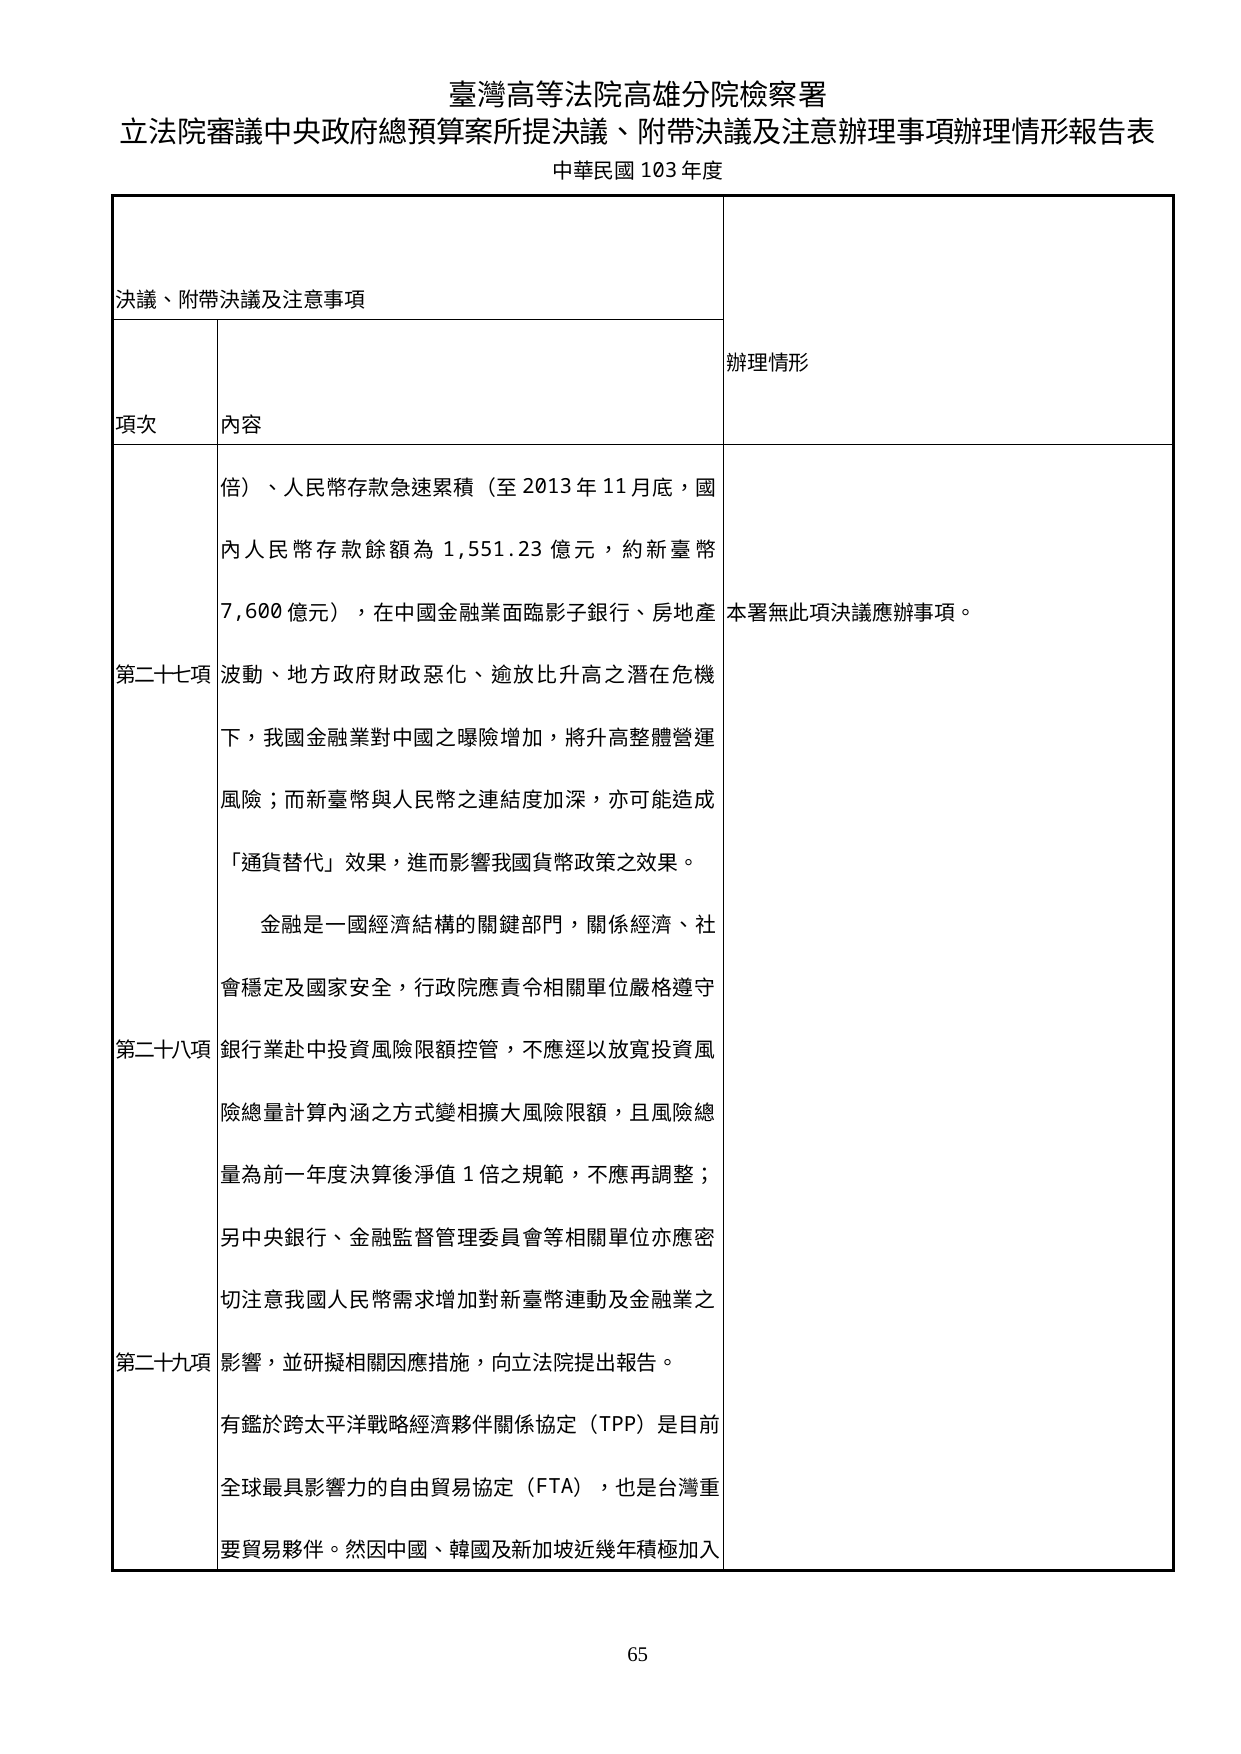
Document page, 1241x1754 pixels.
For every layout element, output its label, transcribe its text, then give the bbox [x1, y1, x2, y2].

table_header 辦理情形 [724, 197, 1172, 444]
table_cell 內容 [218, 320, 723, 444]
table_cell 第二十七項 第二十八項 第二十九項 [114, 445, 217, 1569]
table_header 決議、附帶決議及注意事項 [114, 197, 723, 319]
table_cell 本署無此項決議應辦事項。 [724, 445, 1172, 1569]
table_cell 倍）、人民幣存款急速累積（至2013年11月底，國內人民幣存款餘額為1,551.23億元，約新臺幣7,600億元），在中國金融業面臨影子銀行、房地產波動、地方政府財政惡化、逾放比升高之潛在危機下，我國金融業對中國之曝險增加，將升高整體營運風險；而新臺幣與人民幣之連結度加深，亦可能造成「通貨替代」效果，進而影響我國貨幣政策之效果。 金融是一國經濟結構的關鍵部門，關係經濟、社會穩定及國家安全，行政院應責令相關單位嚴格遵守銀行業赴中投資風險限額控管，不應逕以放寬投資風險總量計算內涵之方式變相擴大風險限額，且風險總量為前一年度決算後淨值1倍之規範，不應再調整；另中央銀行、金融監督管理委員會等相關單位亦應密切注意我國人民幣需求增加對新臺幣連動及金融業之影響，並研擬相關因應措施，向立法院提出報告。 有鑑於跨太平洋戰略經濟夥伴關係協定（TPP）是目前全球最具影響力的自由貿易協定（FTA），也是台灣重要貿易夥伴。然因中國、韓國及新加坡近幾年積極加入 [218, 445, 723, 1569]
table_cell 項次 [114, 320, 217, 444]
